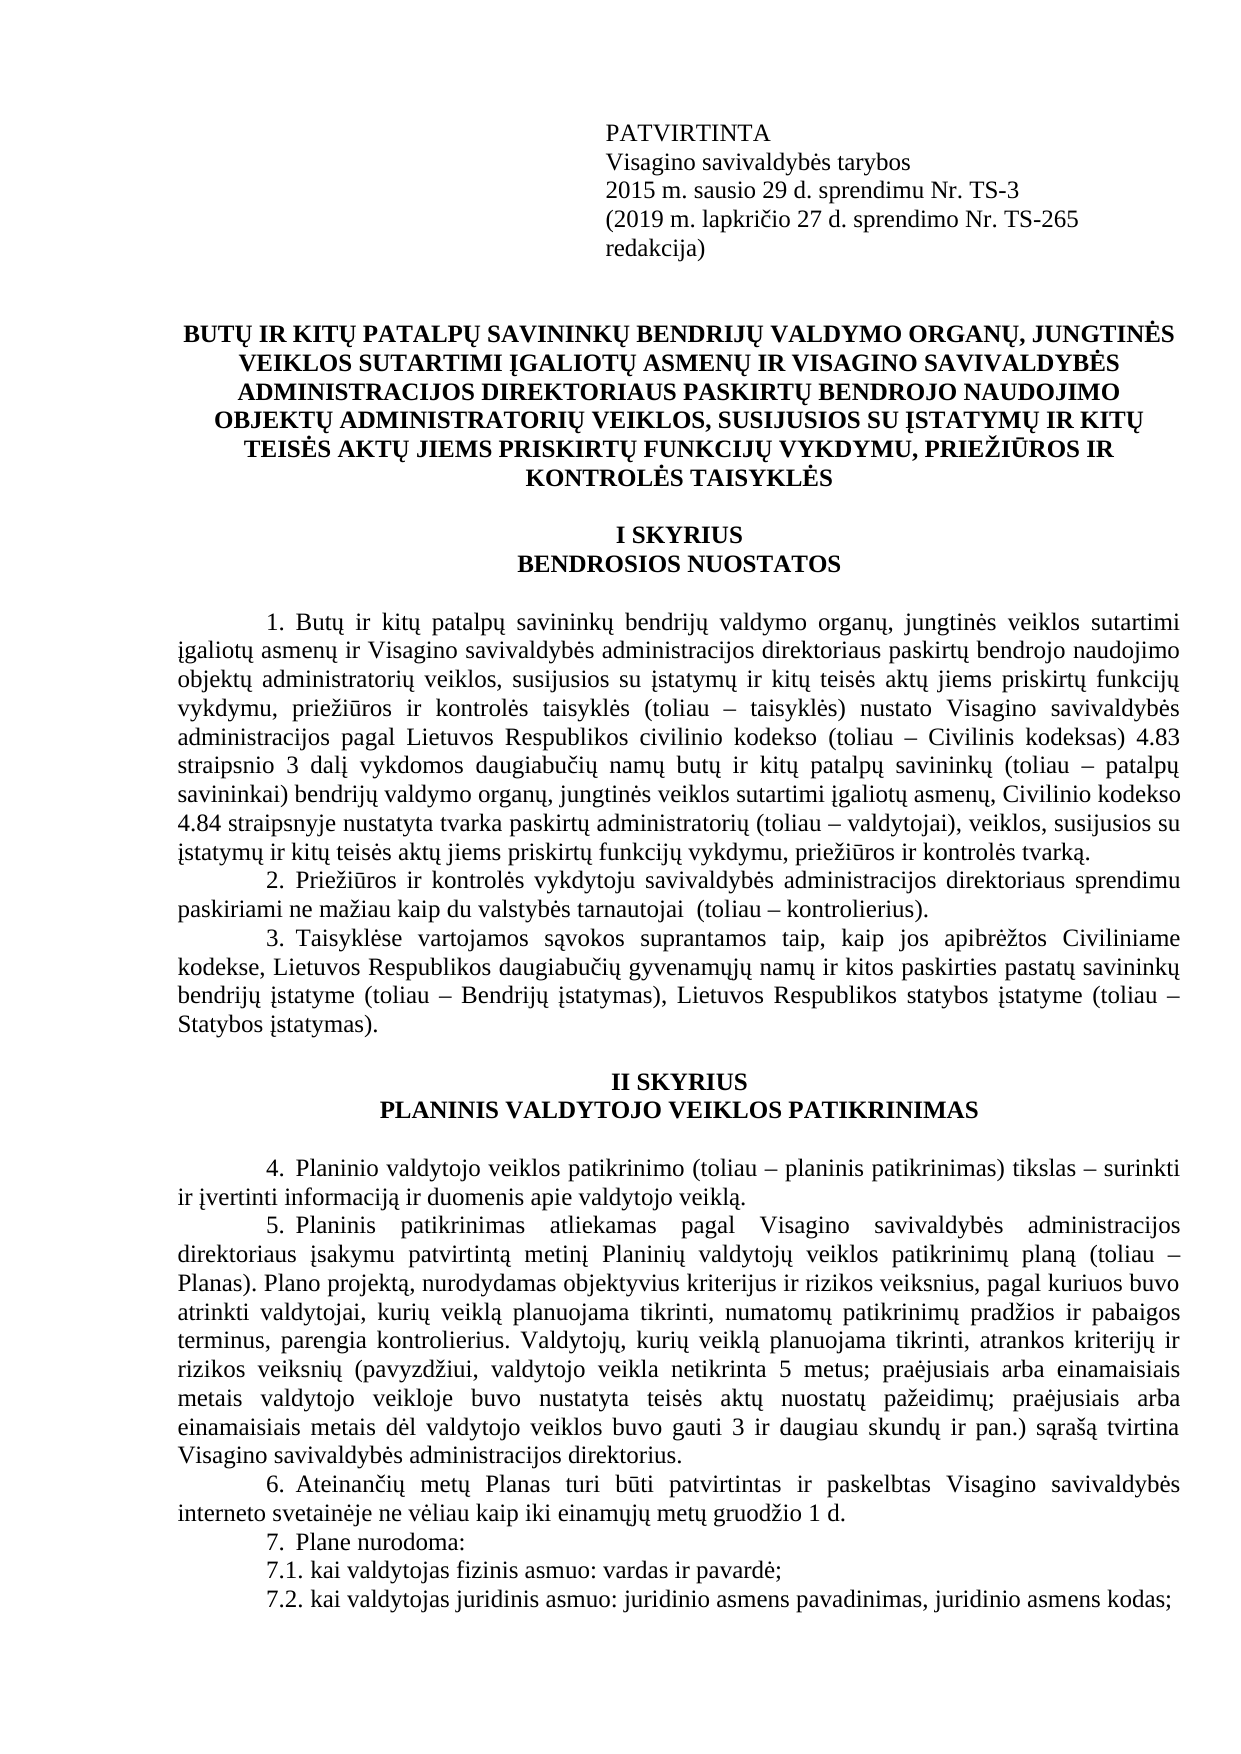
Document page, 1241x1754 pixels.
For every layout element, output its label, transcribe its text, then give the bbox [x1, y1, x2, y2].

text 7. Plane nurodoma: [177, 1527, 1181, 1556]
text 2015 m. sausio 29 d. sprendimu Nr. TS-3 [605, 176, 1181, 204]
text 2. Priežiūros ir kontrolės vykdytoju savivaldybės administracijos direktoriaus sprendimu paskiriami ne mažiau kaip du valstybės tarnautojai (toliau – kontrolierius). [177, 866, 1181, 923]
text 7.1. kai valdytojas fizinis asmuo: vardas ir pavardė; [177, 1556, 1181, 1584]
text 6. Ateinančių metų Planas turi būti patvirtintas ir paskelbtas Visagino savivaldybės interneto svetainėje ne vėliau kaip iki einamųjų metų gruodžio 1 d. [177, 1469, 1181, 1527]
text 4. Planinio valdytojo veiklos patikrinimo (toliau – planinis patikrinimas) tikslas – surinkti ir įvertinti informaciją ir duomenis apie valdytojo veiklą. [177, 1153, 1181, 1211]
text redakcija) [605, 233, 1181, 262]
text 5. Planinis patikrinimas atliekamas pagal Visagino savivaldybės administracijos direktoriaus įsakymu patvirtintą metinį Planinių valdytojų veiklos patikrinimų planą (toliau – Planas). Plano projektą, nurodydamas objektyvius kriterijus ir rizikos veiksnius, pagal kuriuos buvo atrinkti valdytojai, kurių veiklą planuojama tikrinti, numatomų patikrinimų pradžios ir pabaigos terminus, parengia kontrolierius. Valdytojų, kurių veiklą planuojama tikrinti, atrankos kriterijų ir rizikos veiksnių (pavyzdžiui, valdytojo veikla netikrinta 5 metus; praėjusiais arba einamaisiais metais valdytojo veikloje buvo nustatyta teisės aktų nuostatų pažeidimų; praėjusiais arba einamaisiais metais dėl valdytojo veiklos buvo gauti 3 ir daugiau skundų ir pan.) sąrašą tvirtina Visagino savivaldybės administracijos direktorius. [177, 1211, 1181, 1469]
text 3. Taisyklėse vartojamos sąvokos suprantamos taip, kaip jos apibrėžtos Civiliniame kodekse, Lietuvos Respublikos daugiabučių gyvenamųjų namų ir kitos paskirties pastatų savininkų bendrijų įstatyme (toliau – Bendrijų įstatymas), Lietuvos Respublikos statybos įstatyme (toliau – Statybos įstatymas). [177, 923, 1181, 1038]
text Visagino savivaldybės tarybos [605, 147, 1181, 176]
text PLANINIS VALDYTOJO VEIKLOS PATIKRINIMAS [177, 1096, 1181, 1124]
text 1. Butų ir kitų patalpų savininkų bendrijų valdymo organų, jungtinės veiklos sutartimi įgaliotų asmenų ir Visagino savivaldybės administracijos direktoriaus paskirtų bendrojo naudojimo objektų administratorių veiklos, susijusios su įstatymų ir kitų teisės aktų jiems priskirtų funkcijų vykdymu, priežiūros ir kontrolės taisyklės (toliau – taisyklės) nustato Visagino savivaldybės administracijos pagal Lietuvos Respublikos civilinio kodekso (toliau – Civilinis kodeksas) 4.83 straipsnio 3 dalį vykdomos daugiabučių namų butų ir kitų patalpų savininkų (toliau – patalpų savininkai) bendrijų valdymo organų, jungtinės veiklos sutartimi įgaliotų asmenų, Civilinio kodekso 4.84 straipsnyje nustatyta tvarka paskirtų administratorių (toliau – valdytojai), veiklos, susijusios su įstatymų ir kitų teisės aktų jiems priskirtų funkcijų vykdymu, priežiūros ir kontrolės tvarką. [177, 607, 1181, 866]
text BUTŲ IR KITŲ PATALPŲ SAVININKŲ BENDRIJŲ VALDYMO ORGANŲ, JUNGTINĖS VEIKLOS SUTARTIMI ĮGALIOTŲ ASMENŲ IR visagino SAVIVALDYBĖS administracijos direktoriaus PASKIRTŲ BENDROJO NAUDOJIMO OBJEKTŲ ADMINISTRATORIŲ VEIKLOS, SUSIJUSIOS SU ĮSTATYMŲ IR KITŲ TEISĖS AKTŲ JIEMS PRISKIRTŲ FUNKCIJŲ VYKDYMU, PRIEŽIŪROS IR KONTROLĖS TAISYKLės [177, 319, 1181, 492]
text PATVIRTINTA [605, 118, 1181, 147]
text 7.2. kai valdytojas juridinis asmuo: juridinio asmens pavadinimas, juridinio asmens kodas; [177, 1584, 1181, 1613]
text (2019 m. lapkričio 27 d. sprendimo Nr. TS-265 [605, 204, 1181, 233]
text I SKYRIUS [177, 521, 1181, 549]
text BENDROSIOS NUOSTATOS [177, 549, 1181, 578]
text II SKYRIUS [177, 1067, 1181, 1096]
